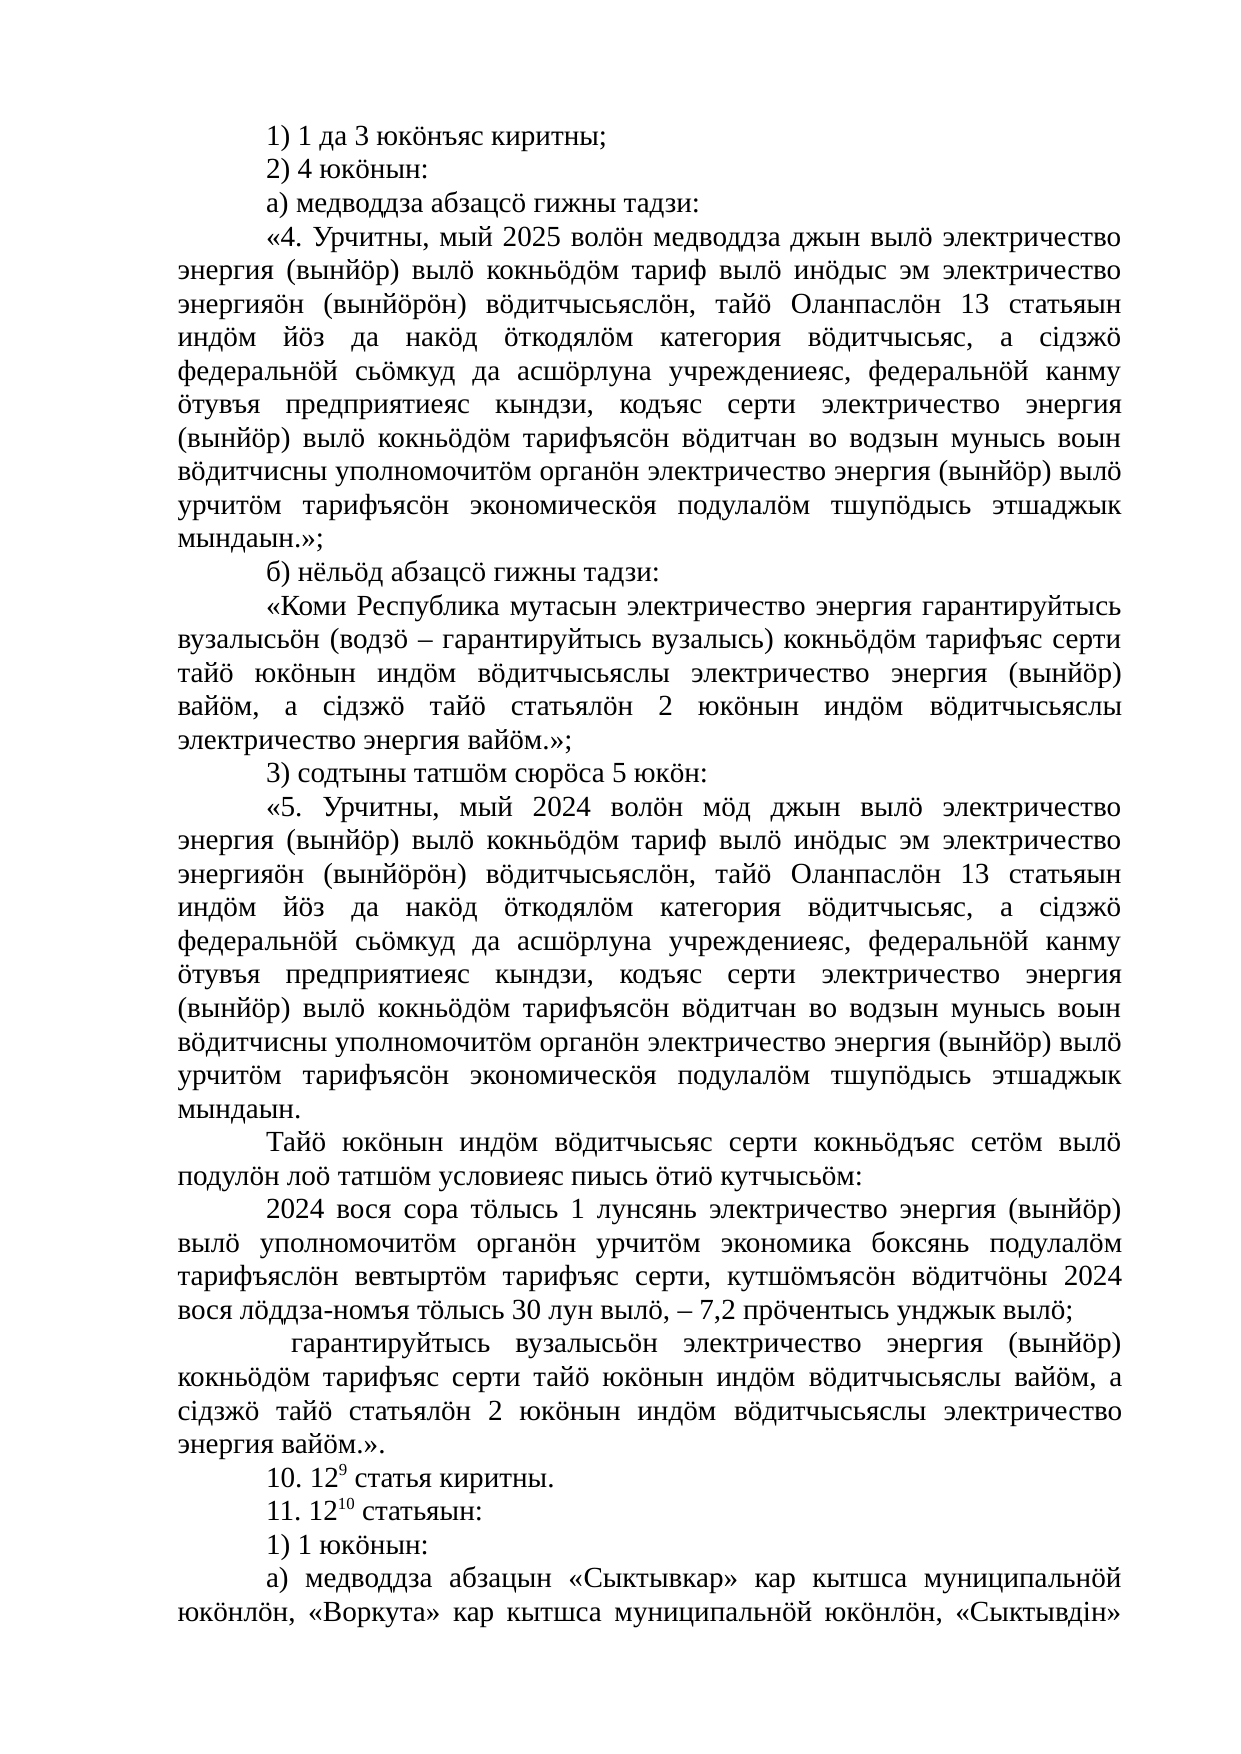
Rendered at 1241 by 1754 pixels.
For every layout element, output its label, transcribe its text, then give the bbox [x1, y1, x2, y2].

subtitle «5. Урчитны, мый 2024 волӧн мӧд джын вылӧ электричество энергия (вынйӧр) вылӧ кокньӧдӧм тариф вылӧ инӧдыс эм электричество энергияӧн (вынйӧрӧн) вӧдитчысьяслӧн, тайӧ Оланпаслӧн 13 статьяын индӧм йӧз да накӧд ӧткодялӧм категория вӧдитчысьяс, а сідзжӧ федеральнӧй сьӧмкуд да асшӧрлуна учреждениеяс, федеральнӧй канму ӧтувъя предприятиеяс кындзи, кодъяс серти электричество энергия (вынйӧр) вылӧ кокньӧдӧм тарифъясӧн вӧдитчан во водзын мунысь воын вӧдитчисны уполномочитӧм органӧн электричество энергия (вынйӧр) вылӧ урчитӧм тарифъясӧн экономическӧя подулалӧм тшупӧдысь этшаджык мындаын. [177, 789, 1122, 1124]
subtitle гарантируйтысь вузалысьӧн электричество энергия (вынйӧр) кокньӧдӧм тарифъяс серти тайӧ юкӧнын индӧм вӧдитчысьяслы вайӧм, а сідзжӧ тайӧ статьялӧн 2 юкӧнын индӧм вӧдитчысьяслы электричество энергия вайӧм.». [177, 1326, 1122, 1460]
subtitle «Коми Республика мутасын электричество энергия гарантируйтысь вузалысьӧн (водзӧ – гарантируйтысь вузалысь) кокньӧдӧм тарифъяс серти тайӧ юкӧнын индӧм вӧдитчысьяслы электричество энергия (вынйӧр) вайӧм, а сідзжӧ тайӧ статьялӧн 2 юкӧнын индӧм вӧдитчысьяслы электричество энергия вайӧм.»; [177, 588, 1122, 755]
subtitle 11. 1210 статьяын: [177, 1493, 1122, 1527]
subtitle 10. 129 статья киритны. [177, 1460, 1122, 1493]
subtitle 2) 4 юкӧнын: [177, 152, 1122, 185]
subtitle а) медводдза абзацсӧ гижны тадзи: [177, 185, 1122, 219]
subtitle б) нёльӧд абзацсӧ гижны тадзи: [177, 554, 1122, 588]
subtitle 3) содтыны татшӧм сюрӧса 5 юкӧн: [177, 755, 1122, 789]
subtitle 1) 1 да 3 юкӧнъяс киритны; [177, 118, 1122, 152]
subtitle а) медводдза абзацын «Сыктывкар» кар кытшса муниципальнӧй юкӧнлӧн, «Воркута» кар кытшса муниципальнӧй юкӧнлӧн, «Сыктывдін» [177, 1560, 1122, 1627]
subtitle «4. Урчитны, мый 2025 волӧн медводдза джын вылӧ электричество энергия (вынйӧр) вылӧ кокньӧдӧм тариф вылӧ инӧдыс эм электричество энергияӧн (вынйӧрӧн) вӧдитчысьяслӧн, тайӧ Оланпаслӧн 13 статьяын индӧм йӧз да накӧд ӧткодялӧм категория вӧдитчысьяс, а сідзжӧ федеральнӧй сьӧмкуд да асшӧрлуна учреждениеяс, федеральнӧй канму ӧтувъя предприятиеяс кындзи, кодъяс серти электричество энергия (вынйӧр) вылӧ кокньӧдӧм тарифъясӧн вӧдитчан во водзын мунысь воын вӧдитчисны уполномочитӧм органӧн электричество энергия (вынйӧр) вылӧ урчитӧм тарифъясӧн экономическӧя подулалӧм тшупӧдысь этшаджык мындаын.»; [177, 219, 1122, 554]
subtitle 1) 1 юкӧнын: [177, 1527, 1122, 1560]
subtitle 2024 вося сора тӧлысь 1 лунсянь электричество энергия (вынйӧр) вылӧ уполномочитӧм органӧн урчитӧм экономика боксянь подулалӧм тарифъяслӧн вевтыртӧм тарифъяс серти, кутшӧмъясӧн вӧдитчӧны 2024 вося лӧддза-номъя тӧлысь 30 лун вылӧ, – 7,2 прӧчентысь унджык вылӧ; [177, 1191, 1122, 1326]
subtitle Тайӧ юкӧнын индӧм вӧдитчысьяс серти кокньӧдъяс сетӧм вылӧ подулӧн лоӧ татшӧм условиеяс пиысь ӧтиӧ кутчысьӧм: [177, 1124, 1122, 1191]
